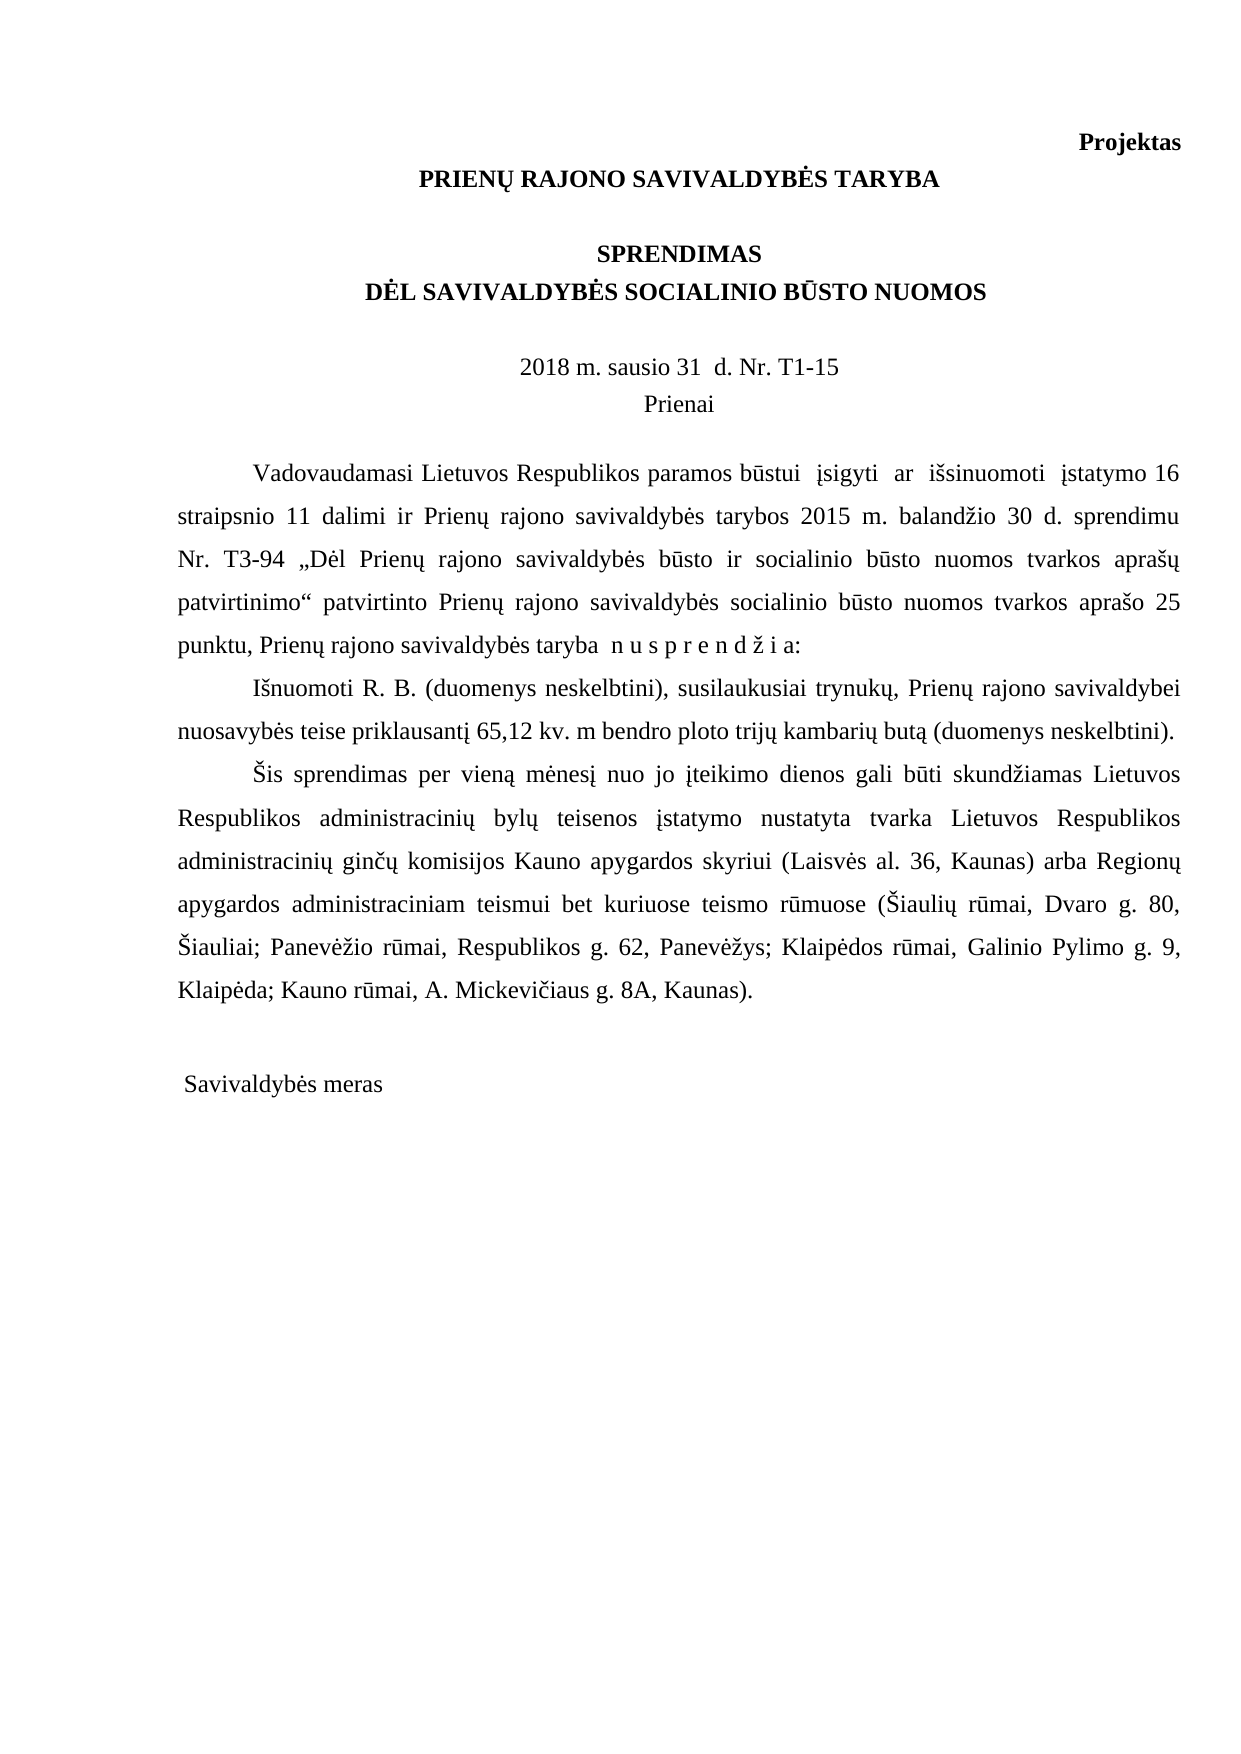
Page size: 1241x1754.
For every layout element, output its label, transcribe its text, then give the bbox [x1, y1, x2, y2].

text Šis sprendimas per vieną mėnesį nuo jo įteikimo dienos gali būti skundžiamas Lietuvos Respublikos administracinių bylų teisenos įstatymo nustatyta tvarka Lietuvos Respublikos administracinių ginčų komisijos Kauno apygardos skyriui (Laisvės al. 36, Kaunas) arba Regionų apygardos administraciniam teismui bet kuriuose teismo rūmuose (Šiaulių rūmai, Dvaro g. 80, Šiauliai; Panevėžio rūmai, Respublikos g. 62, Panevėžys; Klaipėdos rūmai, Galinio Pylimo g. 9, Klaipėda; Kauno rūmai, A. Mickevičiaus g. 8A, Kaunas). [177, 759, 1181, 1004]
text Projektas [177, 118, 1181, 156]
text SPRENDIMAS [177, 231, 1181, 268]
text PRIENŲ RAJONO savivaldybės TARYBA [177, 156, 1181, 193]
text 2018 m. sausio 31 d. Nr. T1-15 [177, 343, 1181, 381]
text Išnuomoti R. B. (duomenys neskelbtini), susilaukusiai trynukų, Prienų rajono savivaldybei nuosavybės teise priklausantį 65,12 kv. m bendro ploto trijų kambarių butą (duomenys neskelbtini). [177, 673, 1181, 745]
text Savivaldybės meras [177, 1058, 1181, 1097]
text dėl savivaldybės SOCIALINIO BŪSTO NUOMOS [177, 268, 1181, 306]
text Vadovaudamasi Lietuvos Respublikos paramos būstui įsigyti ar išsinuomoti įstatymo 16 straipsnio 11 dalimi ir Prienų rajono savivaldybės tarybos 2015 m. balandžio 30 d. sprendimu Nr. T3-94 „Dėl Prienų rajono savivaldybės būsto ir socialinio būsto nuomos tvarkos aprašų patvirtinimo“ patvirtinto Prienų rajono savivaldybės socialinio būsto nuomos tvarkos aprašo 25 punktu, Prienų rajono savivaldybės taryba n u s p r e n d ž i a: [177, 458, 1181, 659]
text Prienai [177, 381, 1181, 418]
